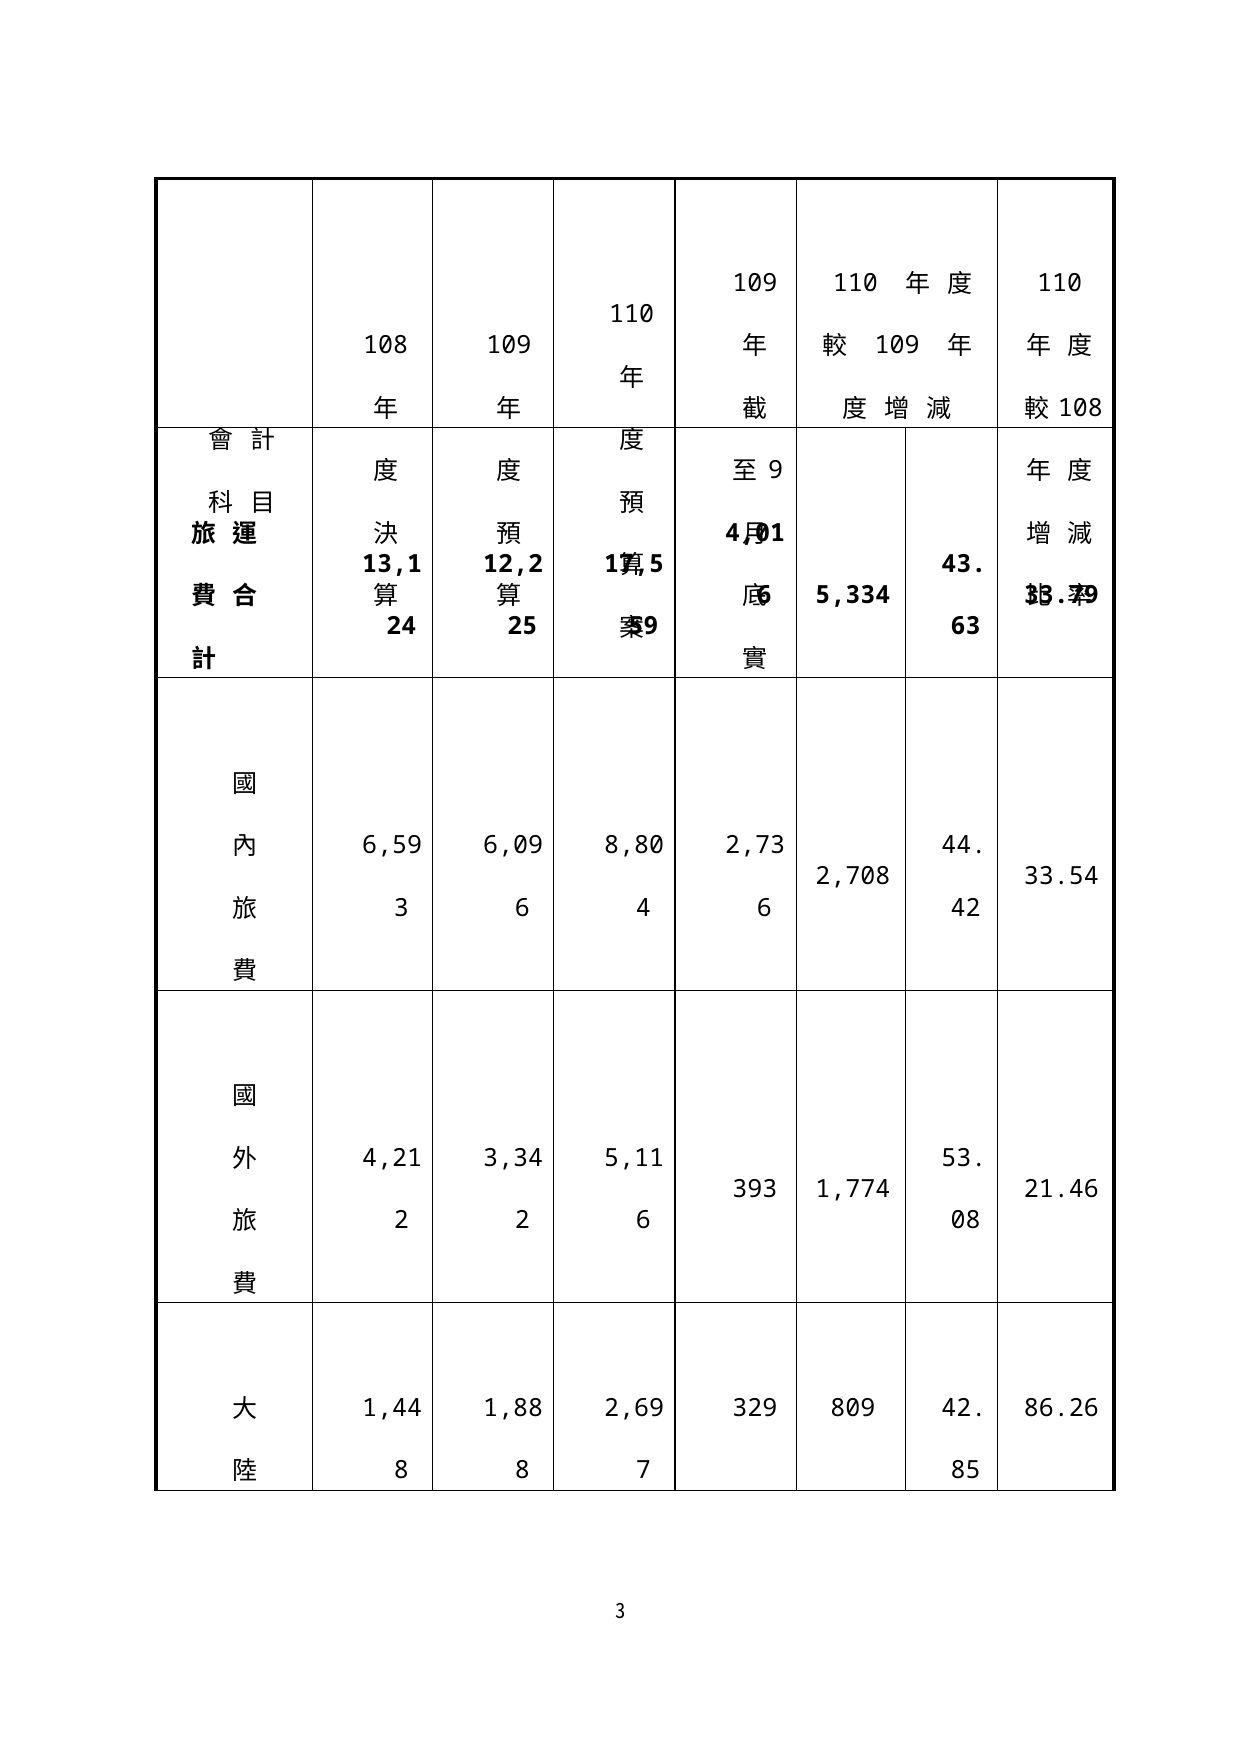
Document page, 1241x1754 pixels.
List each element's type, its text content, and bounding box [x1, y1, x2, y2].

table_cell 33.54 [998, 678, 1112, 990]
table_cell 43.63 [906, 428, 997, 677]
table_cell 6,593 [313, 678, 432, 990]
table_cell 旅運費合計 [158, 428, 312, 677]
table_cell 33.79 [998, 428, 1112, 677]
table_cell 809 [797, 1303, 905, 1490]
table_cell 42.85 [906, 1303, 997, 1490]
table_cell 2,697 [554, 1303, 674, 1490]
table_cell 2,708 [797, 678, 905, 990]
table_cell 8,804 [554, 678, 674, 990]
table_cell 4,016 [676, 428, 796, 677]
table_header 108年度決算 [313, 180, 432, 427]
table_cell 大陸地區旅費 [158, 1303, 312, 1490]
table_header 110年度較109年度增減 [797, 180, 997, 427]
table_cell 4,212 [313, 991, 432, 1302]
table_cell 21.46 [998, 991, 1112, 1302]
table_header 110年度較108年度增減比率 [998, 180, 1112, 427]
table_cell 1,888 [433, 1303, 553, 1490]
table_cell 86.26 [998, 1303, 1112, 1490]
table_cell 2,736 [676, 678, 796, 990]
table_cell 17,559 [554, 428, 674, 677]
table_header 會計科目 [158, 180, 312, 427]
table_header 110年度預算案 [554, 180, 674, 427]
table_cell 44.42 [906, 678, 997, 990]
table_cell 13,124 [313, 428, 432, 677]
table_cell 5,116 [554, 991, 674, 1302]
table_cell 國外旅費 [158, 991, 312, 1302]
table_cell 1,774 [797, 991, 905, 1302]
table_cell 393 [676, 991, 796, 1302]
table_header 109年截至9月底實際數 [676, 180, 796, 427]
table_cell 53.08 [906, 991, 997, 1302]
table_cell 3,342 [433, 991, 553, 1302]
table_cell 6,096 [433, 678, 553, 990]
table_header 109年度預算 [433, 180, 553, 427]
table_cell 5,334 [797, 428, 905, 677]
table_cell 1,448 [313, 1303, 432, 1490]
table_cell 12,225 [433, 428, 553, 677]
table_cell 國內旅費 [158, 678, 312, 990]
table_cell 329 [676, 1303, 796, 1490]
